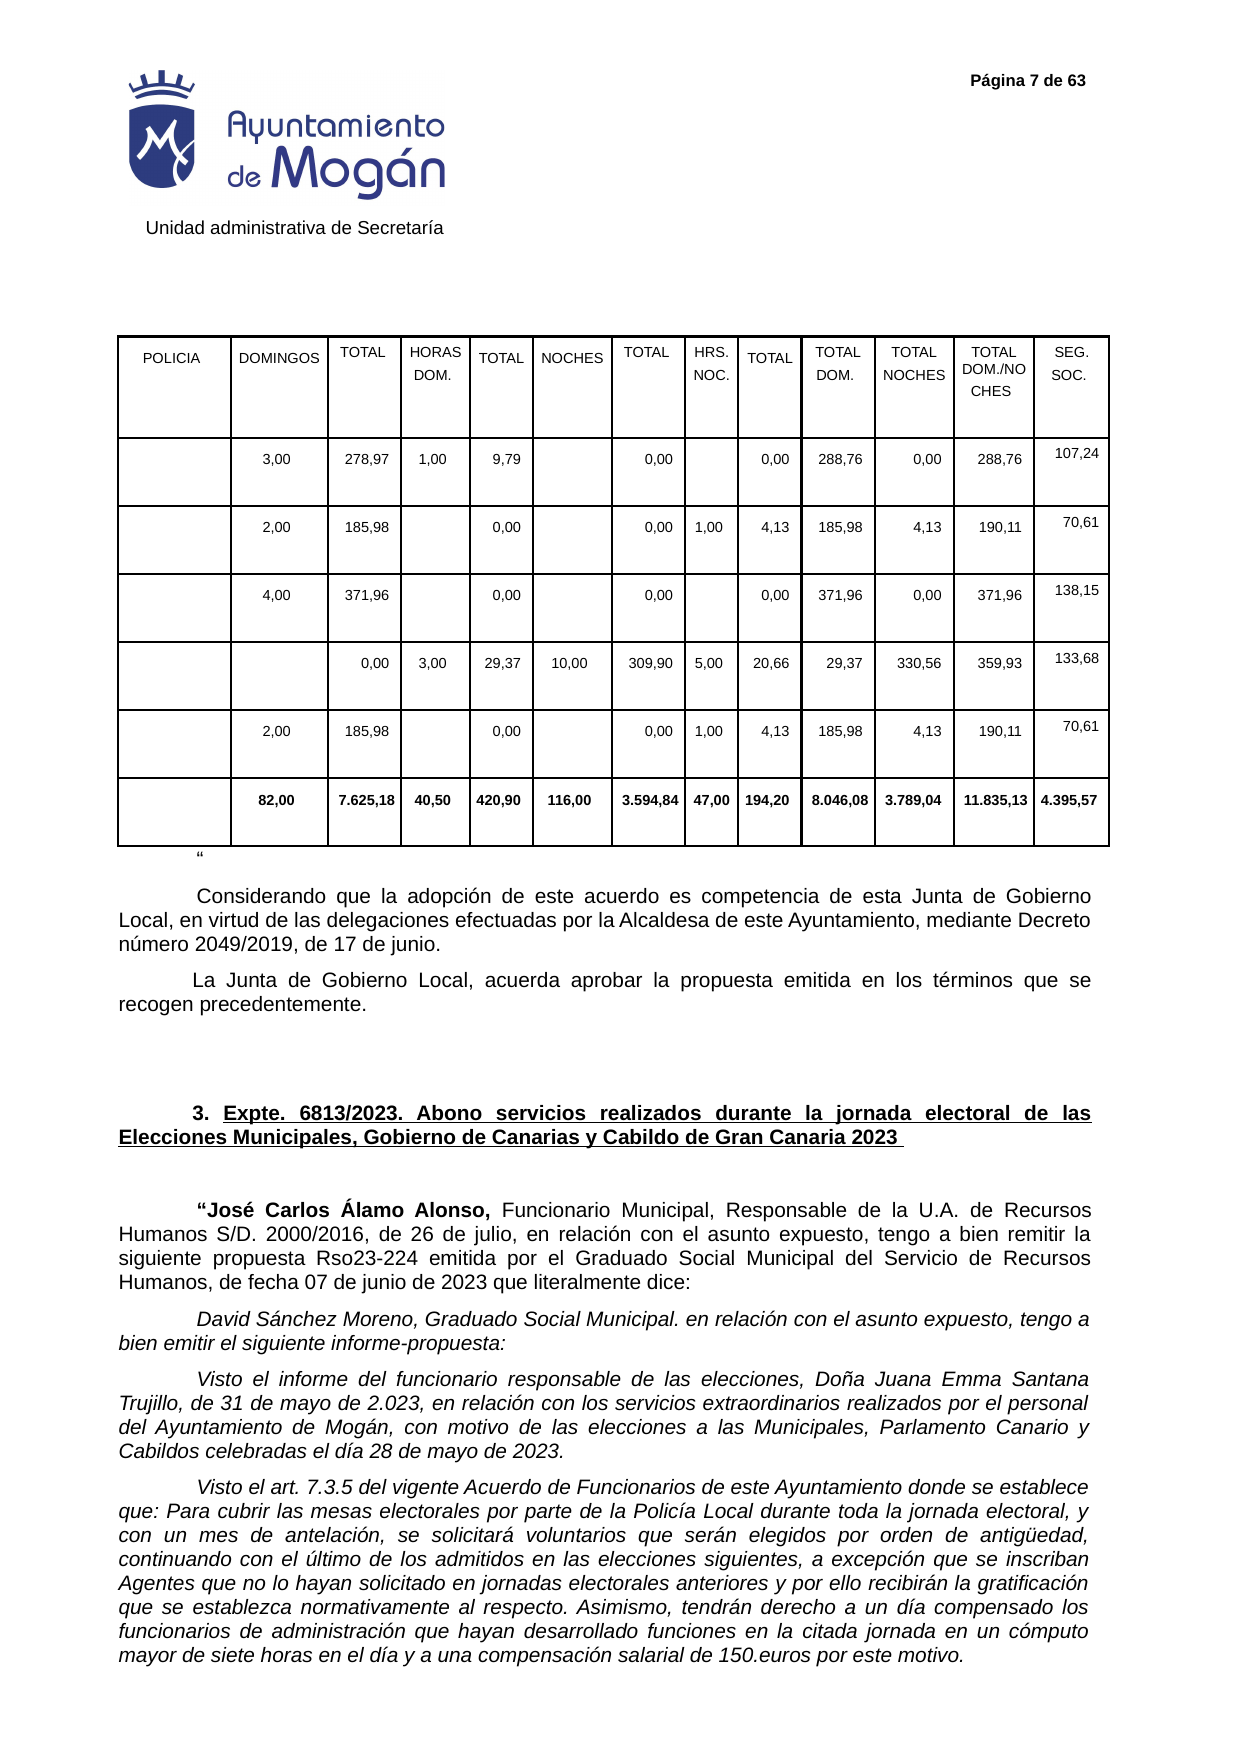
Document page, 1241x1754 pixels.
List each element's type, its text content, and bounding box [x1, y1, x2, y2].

table_cell [402, 507, 469, 573]
table_cell 82,00 [232, 779, 327, 845]
table_header HRS. NOC. [686, 338, 737, 437]
table_cell 1,00 [402, 439, 469, 505]
table_cell 0,00 [739, 575, 800, 641]
table_cell 1,00 [686, 711, 737, 777]
table_cell 4,13 [739, 711, 800, 777]
table_cell 0,00 [329, 643, 400, 709]
table_cell 70,61 [1035, 711, 1108, 777]
table_cell 288,76 [955, 439, 1033, 505]
table_cell 0,00 [471, 507, 532, 573]
table_cell 2,00 [232, 711, 327, 777]
table_cell [119, 779, 230, 845]
table_cell 420,90 [471, 779, 532, 845]
table_cell 185,98 [329, 507, 400, 573]
table_cell 278,97 [329, 439, 400, 505]
table_cell 0,00 [613, 439, 684, 505]
table_header TOTAL DOM. [803, 338, 874, 437]
table_cell [534, 439, 611, 505]
table_header TOTAL [329, 338, 400, 437]
table_cell 133,68 [1035, 643, 1108, 709]
table_cell 116,00 [534, 779, 611, 845]
text David Sánchez Moreno, Graduado Social Municipal. en relación con el asunto expuesto, tengo a bien emitir el siguiente informe-propuesta: [118, 1306, 1092, 1354]
table_cell 4,00 [232, 575, 327, 641]
table_cell 47,00 [686, 779, 737, 845]
table_cell 29,37 [803, 643, 874, 709]
text “José Carlos Álamo Alonso, Funcionario Municipal, Responsable de la U.A. de Recursos Humanos S/D. 2000/2016, de 26 de julio, en relación con el asunto expuesto, tengo a bien remitir la siguiente propuesta Rso23-224 emitida por el Graduado Social Municipal del Servicio de Recursos Humanos, de fecha 07 de junio de 2023 que literalmente dice: [118, 1198, 1092, 1294]
table_cell 359,93 [955, 643, 1033, 709]
table_cell 0,00 [613, 711, 684, 777]
table_cell 0,00 [876, 575, 953, 641]
table_cell 3,00 [232, 439, 327, 505]
table_cell 8.046,08 [803, 779, 874, 845]
table_cell [534, 507, 611, 573]
table_header TOTAL [739, 338, 800, 437]
table_cell 0,00 [471, 575, 532, 641]
table_cell 107,24 [1035, 439, 1108, 505]
table_cell 330,56 [876, 643, 953, 709]
table_cell [119, 575, 230, 641]
table_cell 10,00 [534, 643, 611, 709]
table_cell 3.594,84 [613, 779, 684, 845]
table_header TOTAL NOCHES [876, 338, 953, 437]
text Considerando que la adopción de este acuerdo es competencia de esta Junta de Gobierno Local, en virtud de las delegaciones efectuadas por la Alcaldesa de este Ayuntamiento, mediante Decreto número 2049/2019, de 17 de junio. [118, 883, 1092, 955]
table_cell [119, 711, 230, 777]
table_cell 4,13 [739, 507, 800, 573]
table_cell 194,20 [739, 779, 800, 845]
table_cell 0,00 [613, 507, 684, 573]
table_cell 40,50 [402, 779, 469, 845]
table_cell [534, 711, 611, 777]
text Visto el art. 7.3.5 del vigente Acuerdo de Funcionarios de este Ayuntamiento donde se establece que: Para cubrir las mesas electorales por parte de la Policía Local durante toda la jornada electoral, y con un mes de antelación, se solicitará voluntarios que serán elegidos por orden de antigüedad, continuando con el último de los admitidos en las elecciones siguientes, a excepción que se inscriban Agentes que no lo hayan solicitado en jornadas electorales anteriores y por ello recibirán la gratificación que se establezca normativamente al respecto. Asimismo, tendrán derecho a un día compensado los funcionarios de administración que hayan desarrollado funciones en la citada jornada en un cómputo mayor de siete horas en el día y a una compensación salarial de 150.euros por este motivo. [118, 1475, 1092, 1667]
table_cell [119, 507, 230, 573]
table_cell 185,98 [329, 711, 400, 777]
table_cell 4,13 [876, 507, 953, 573]
table_cell 185,98 [803, 711, 874, 777]
table_cell 1,00 [686, 507, 737, 573]
table_header HORAS DOM. [402, 338, 469, 437]
table_cell 0,00 [739, 439, 800, 505]
table_cell [686, 439, 737, 505]
table_cell 190,11 [955, 507, 1033, 573]
table_cell 3,00 [402, 643, 469, 709]
table_cell 0,00 [471, 711, 532, 777]
table_cell 0,00 [876, 439, 953, 505]
table_cell 3.789,04 [876, 779, 953, 845]
text Visto el informe del funcionario responsable de las elecciones, Doña Juana Emma Santana Trujillo, de 31 de mayo de 2.023, en relación con los servicios extraordinarios realizados por el personal del Ayuntamiento de Mogán, con motivo de las elecciones a las Municipales, Parlamento Canario y Cabildos celebradas el día 28 de mayo de 2023. [118, 1367, 1092, 1463]
picture [128, 70, 445, 206]
table_cell [232, 643, 327, 709]
table_header TOTAL [471, 338, 532, 437]
table_header NOCHES [534, 338, 611, 437]
table_cell 70,61 [1035, 507, 1108, 573]
text “ [118, 847, 1092, 871]
text La Junta de Gobierno Local, acuerda aprobar la propuesta emitida en los términos que se recogen precedentemente. [118, 968, 1092, 1016]
table_cell [402, 575, 469, 641]
table_cell [119, 643, 230, 709]
table_cell 185,98 [803, 507, 874, 573]
table_cell 7.625,18 [329, 779, 400, 845]
table_cell [686, 575, 737, 641]
table_cell 11.835,13 [955, 779, 1033, 845]
table_cell 0,00 [613, 575, 684, 641]
table_cell 9,79 [471, 439, 532, 505]
table_header SEG. SOC. [1035, 338, 1108, 437]
table_header TOTAL DOM./NOCHES [955, 338, 1033, 437]
table_cell 4,13 [876, 711, 953, 777]
table_cell [119, 439, 230, 505]
table_cell 371,96 [329, 575, 400, 641]
table_header TOTAL [613, 338, 684, 437]
table_cell [534, 575, 611, 641]
table_header DOMINGOS [232, 338, 327, 437]
table_cell 2,00 [232, 507, 327, 573]
table_cell 20,66 [739, 643, 800, 709]
table_cell 4.395,57 [1035, 779, 1108, 845]
table_header POLICIA [119, 338, 230, 437]
table_cell 371,96 [803, 575, 874, 641]
table_cell 309,90 [613, 643, 684, 709]
table_cell 138,15 [1035, 575, 1108, 641]
table_cell [402, 711, 469, 777]
table_cell 190,11 [955, 711, 1033, 777]
table_cell 371,96 [955, 575, 1033, 641]
table_cell 29,37 [471, 643, 532, 709]
table_cell 5,00 [686, 643, 737, 709]
table_cell 288,76 [803, 439, 874, 505]
text 3. Expte. 6813/2023. Abono servicios realizados durante la jornada electoral de las Elecciones Municipales, Gobierno de Canarias y Cabildo de Gran Canaria 2023 [118, 1101, 1092, 1149]
